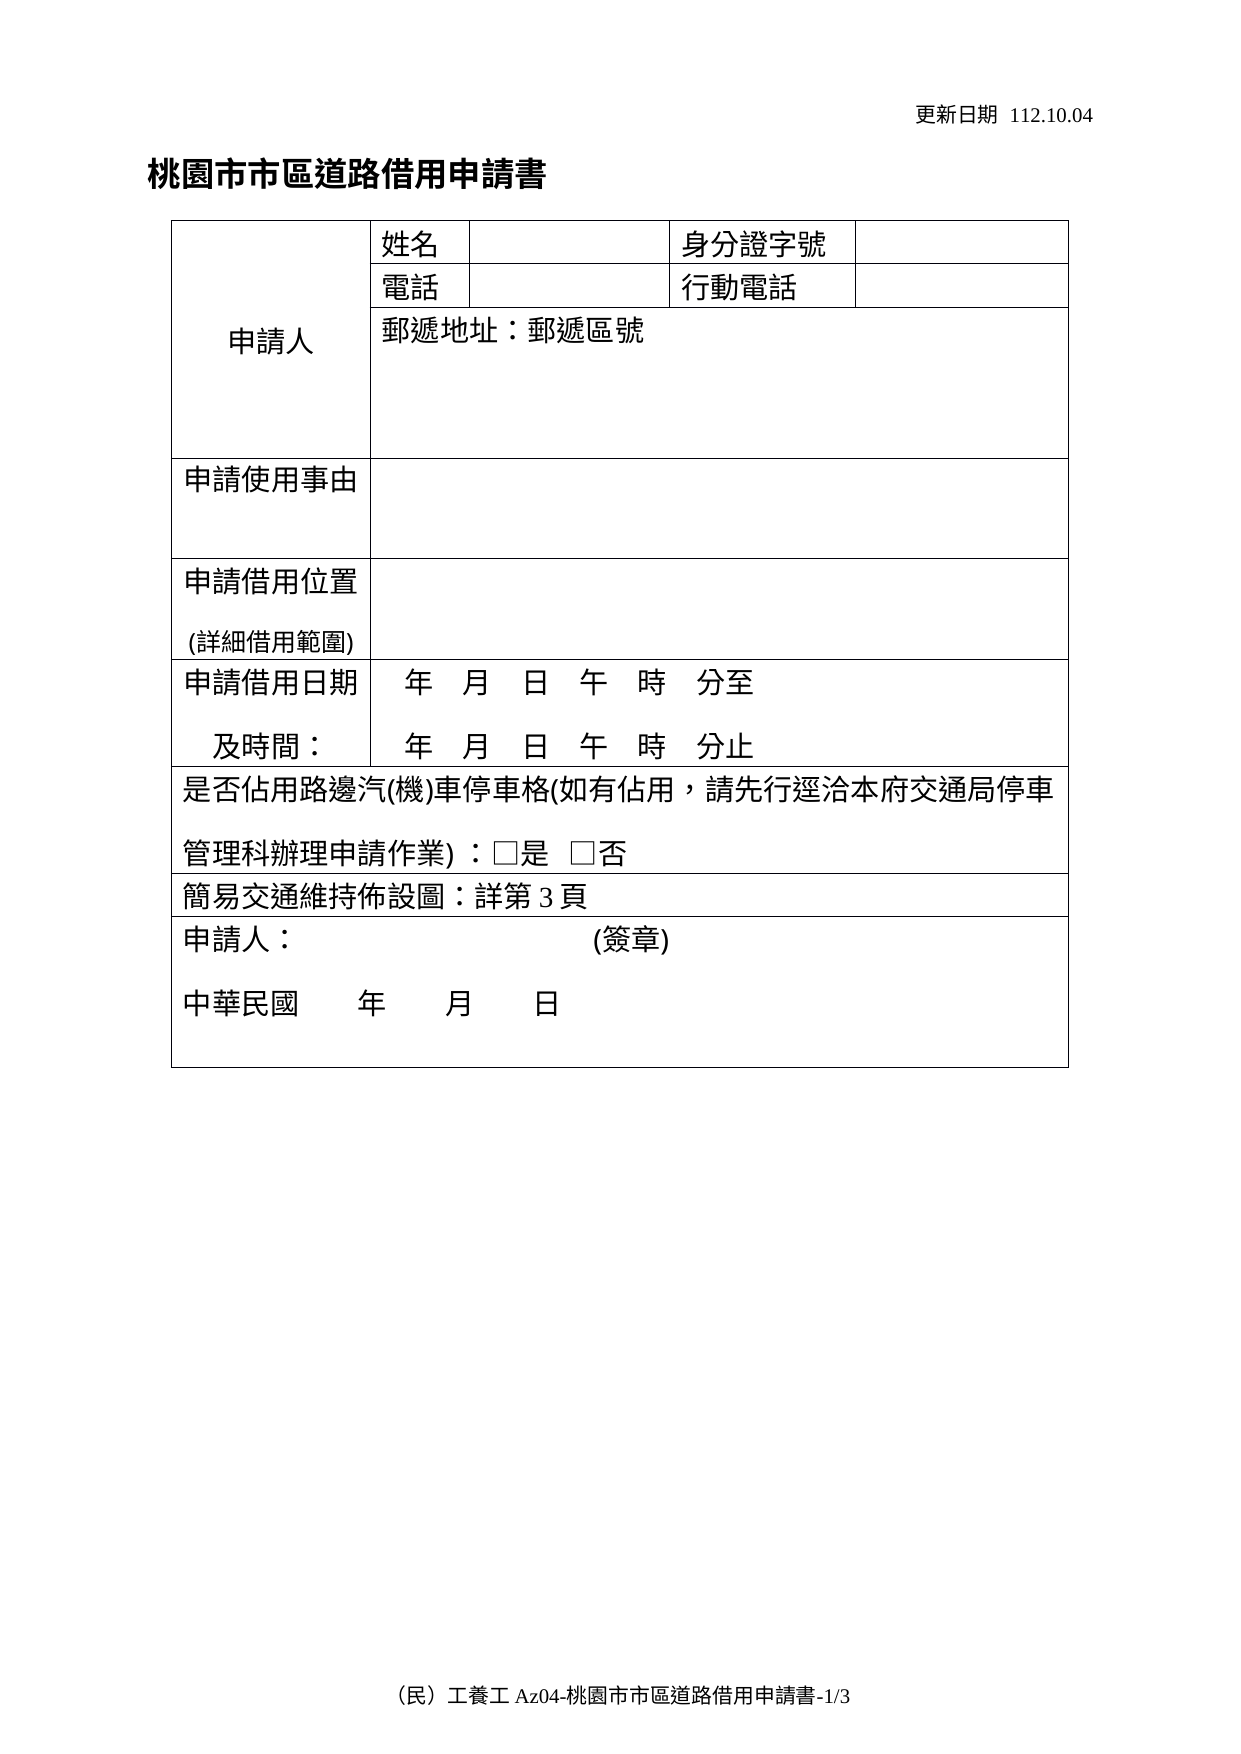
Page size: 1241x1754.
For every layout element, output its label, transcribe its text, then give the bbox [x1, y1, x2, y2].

table_cell 申請使用事由 [172, 459, 370, 558]
table_cell 年 月 日 午 時 分至 年 月 日 午 時 分止 [371, 660, 1068, 766]
table_cell 簡易交通維持佈設圖：詳第3頁 [172, 874, 1068, 916]
table_header [856, 221, 1068, 263]
table_cell 是否佔用路邊汽(機)車停車格(如有佔用，請先行逕洽本府交通局停車管理科辦理申請作業) ：□是 □否 [172, 767, 1068, 873]
table_cell 申請人： (簽章) 中華民國 年 月 日 [172, 917, 1068, 1067]
table_cell 郵遞地址：郵遞區號 [371, 308, 1068, 458]
table_cell 申請借用位置 (詳細借用範圍) [172, 559, 370, 659]
table_cell [371, 459, 1068, 558]
table_cell [470, 264, 669, 307]
text 桃園市市區道路借用申請書 [148, 148, 1092, 196]
table_header 身分證字號 [670, 221, 855, 263]
table_cell 行動電話 [670, 264, 855, 307]
table_header [470, 221, 669, 263]
table_cell 電話 [371, 264, 469, 307]
table_cell [856, 264, 1068, 307]
table_cell [371, 559, 1068, 659]
table_cell 申請借用日期及時間： [172, 660, 370, 766]
table_header 姓名 [371, 221, 469, 263]
table_header 申請人 [172, 221, 370, 458]
